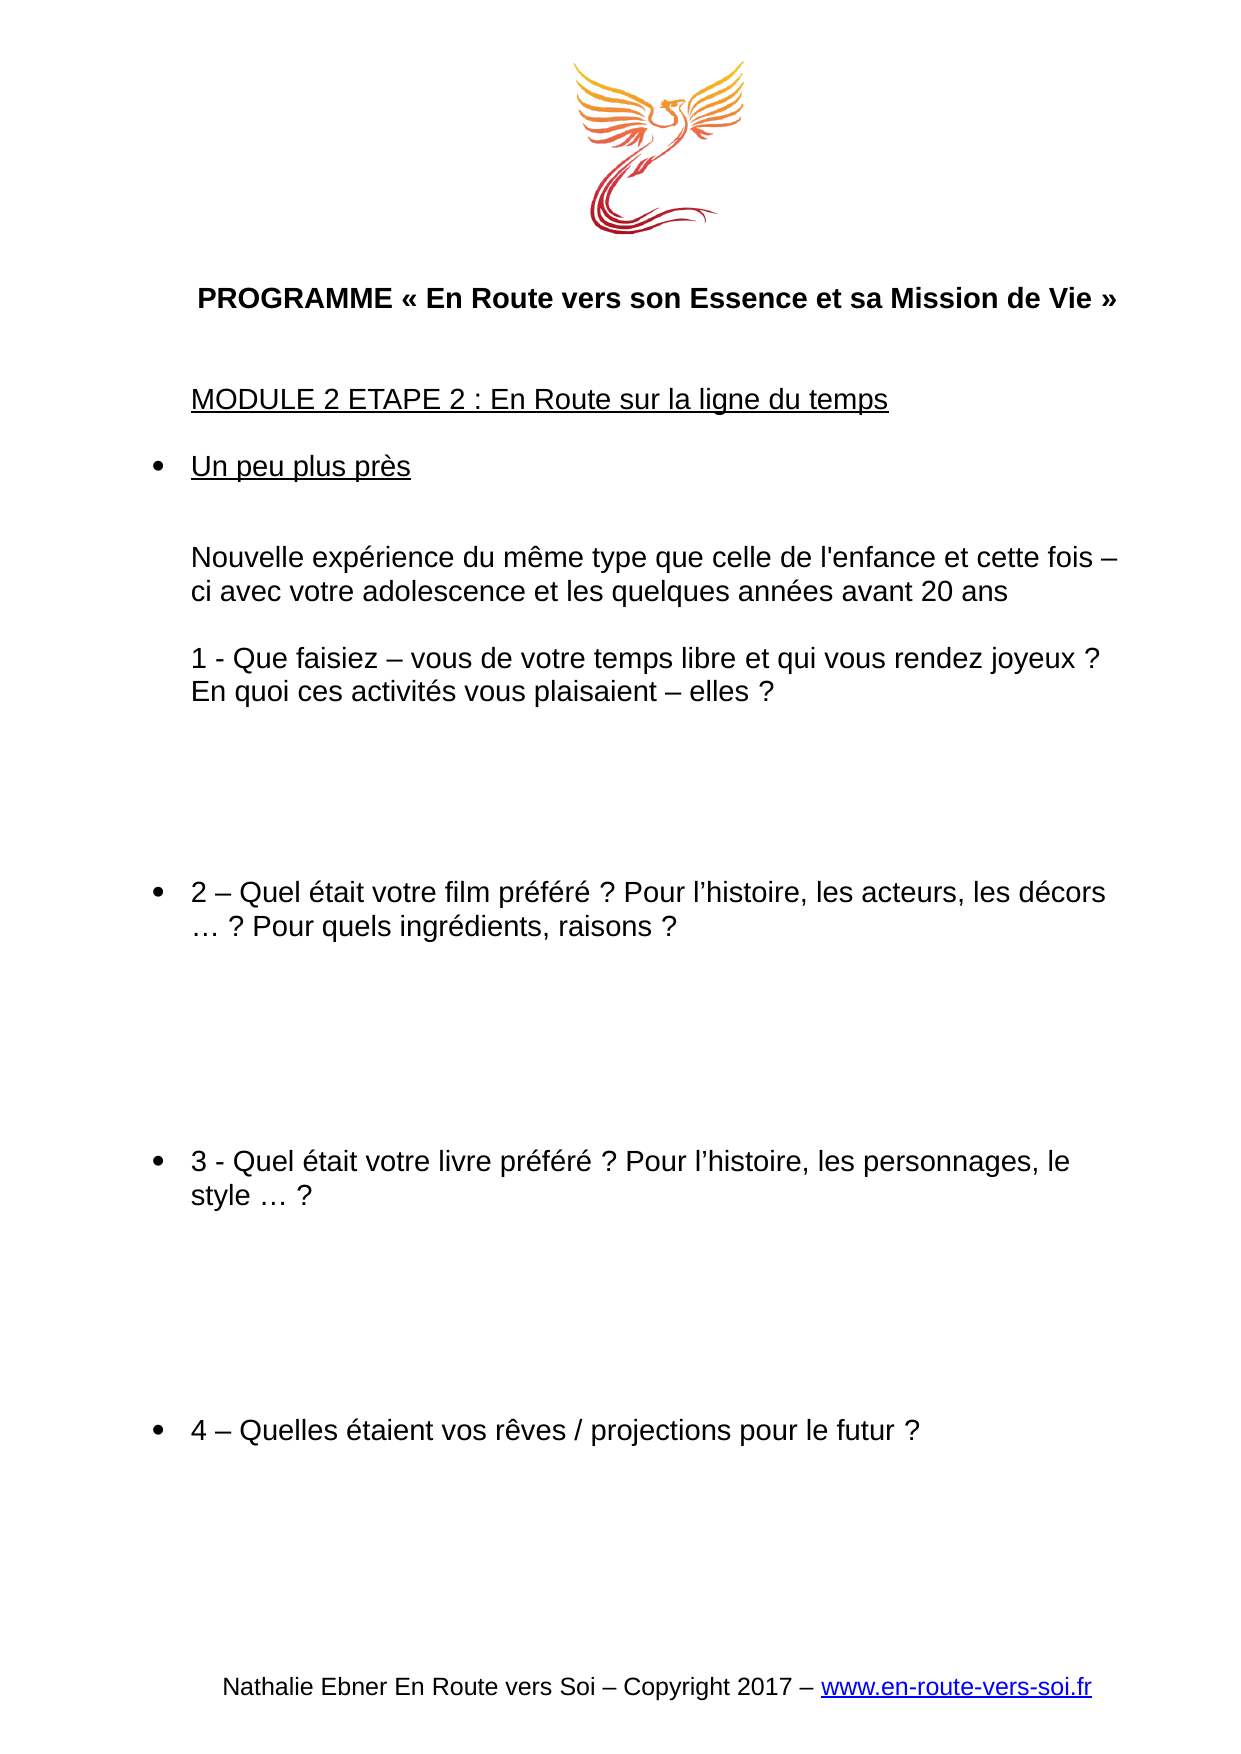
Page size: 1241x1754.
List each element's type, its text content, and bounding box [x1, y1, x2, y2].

list Un peu plus près [153, 449, 1123, 482]
list 2 – Quel était votre film préféré ? Pour l’histoire, les acteurs, les décors … ? Pour quels ingrédients, raisons ? [153, 875, 1123, 943]
list 3 - Quel était votre livre préféré ? Pour l’histoire, les personnages, le style … ? [153, 1144, 1123, 1211]
list 4 – Quelles étaient vos rêves / projections pour le futur ? [153, 1412, 1123, 1446]
picture [566, 52, 756, 242]
list Nathalie Ebner En Route vers Soi – Copyright 2017 – www.en-route-vers-soi.fr [153, 1671, 1123, 1700]
list 1 - Que faisiez – vous de votre temps libre et qui vous rendez joyeux ? En quoi ces activités vous plaisaient – elles ? [153, 641, 1123, 708]
list MODULE 2 ETAPE 2 : En Route sur la ligne du temps [153, 382, 1123, 415]
list PROGRAMME « En Route vers son Essence et sa Mission de Vie » [153, 281, 1123, 314]
list Nouvelle expérience du même type que celle de l'enfance et cette fois – ci avec votre adolescence et les quelques années avant 20 ans [153, 540, 1123, 607]
